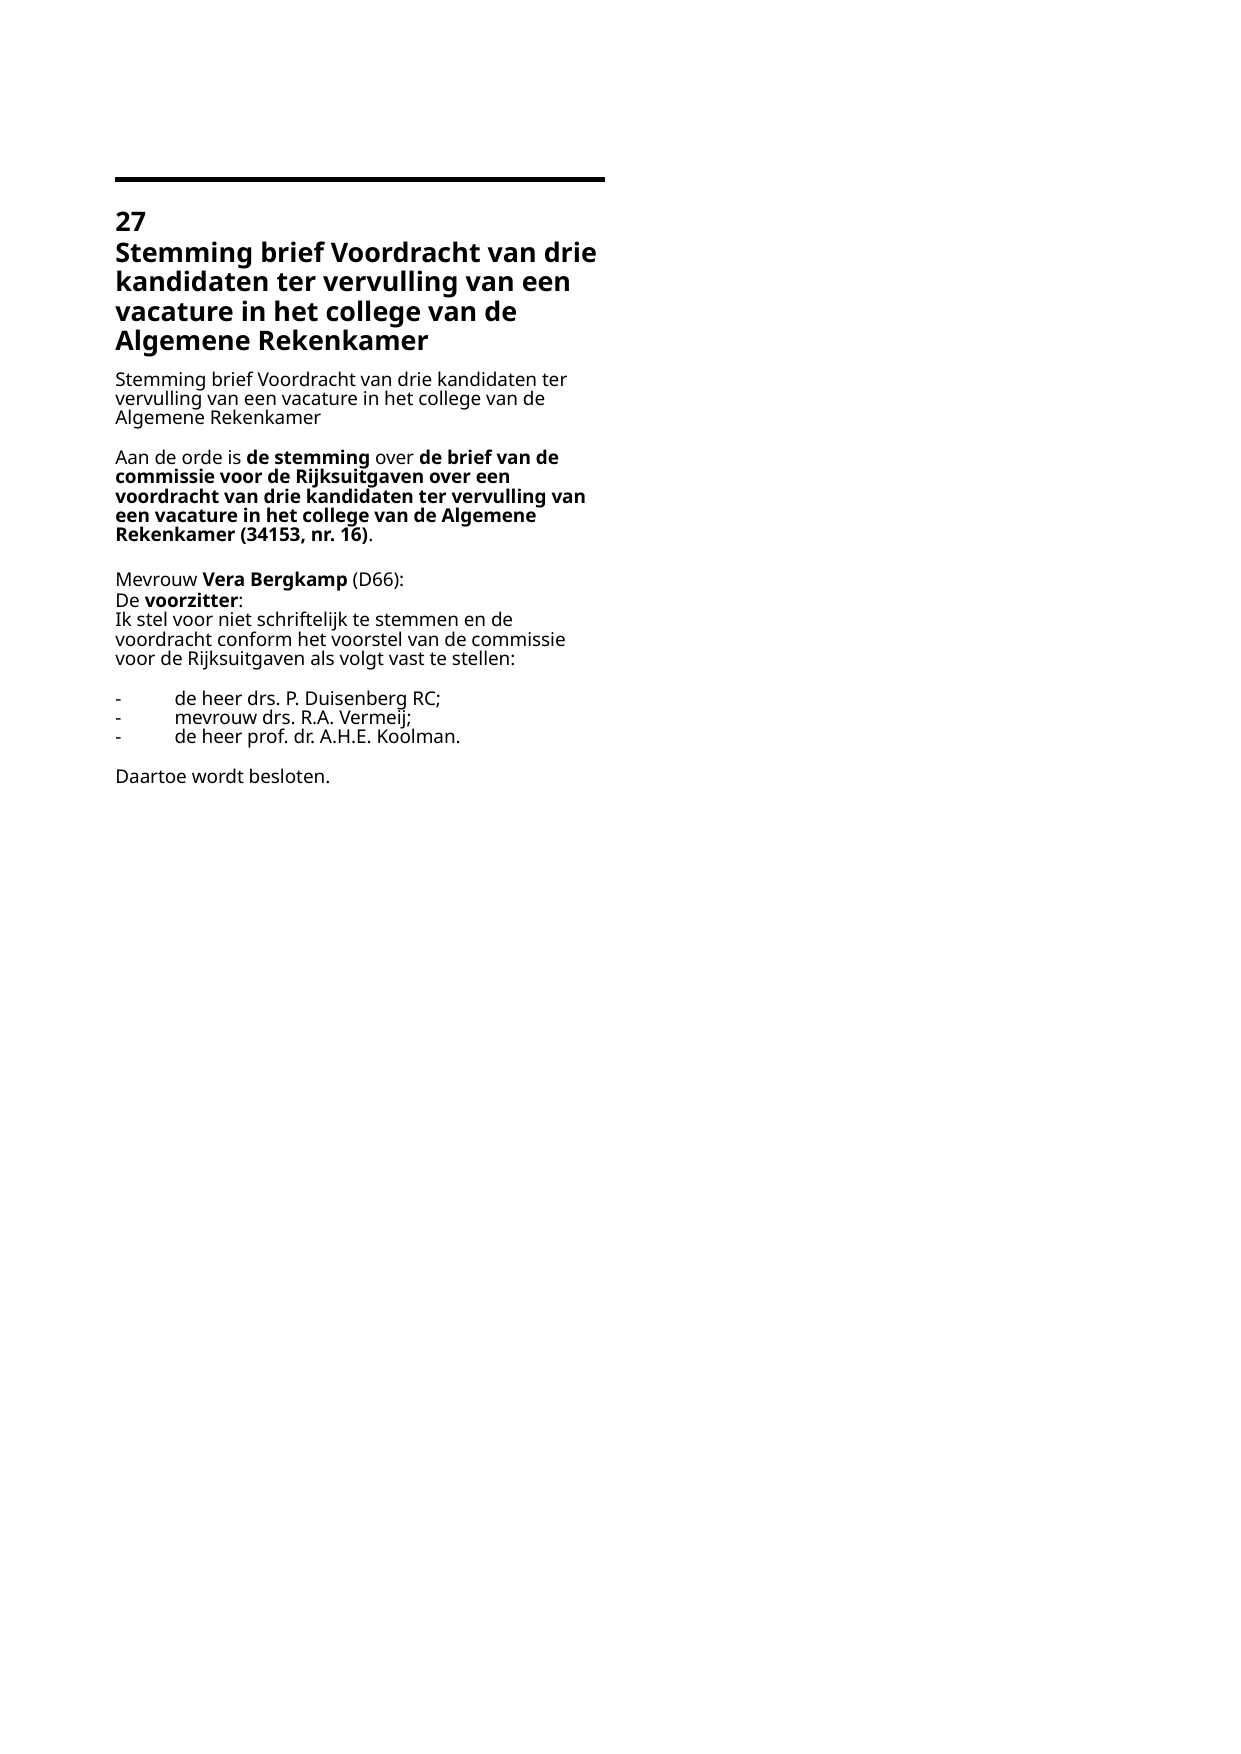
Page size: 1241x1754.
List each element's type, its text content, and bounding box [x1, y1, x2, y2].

text Daartoe wordt besloten. [115, 768, 605, 788]
text Stemming brief Voordracht van drie kandidaten ter vervulling van een vacature in het college van de Algemene Rekenkamer [115, 239, 605, 371]
list de heer drs. P. Duisenberg RC; [115, 690, 605, 709]
text 27 [115, 203, 605, 239]
text Stemming brief Voordracht van drie kandidaten ter vervulling van een vacature in het college van de Algemene Rekenkamer [115, 371, 605, 428]
list mevrouw drs. R.A. Vermeij; [115, 709, 605, 728]
text De voorzitter: [115, 592, 605, 611]
text Ik stel voor niet schriftelijk te stemmen en de voordracht conform het voorstel van de commissie voor de Rijksuitgaven als volgt vast te stellen: [115, 611, 605, 669]
list de heer prof. dr. A.H.E. Koolman. [115, 728, 605, 748]
text Aan de orde is de stemming over de brief van de commissie voor de Rijksuitgaven over een voordracht van drie kandidaten ter vervulling van een vacature in het college van de Algemene Rekenkamer (34153, nr. 16). [115, 449, 605, 546]
text Mevrouw Vera Bergkamp (D66): [115, 566, 605, 592]
